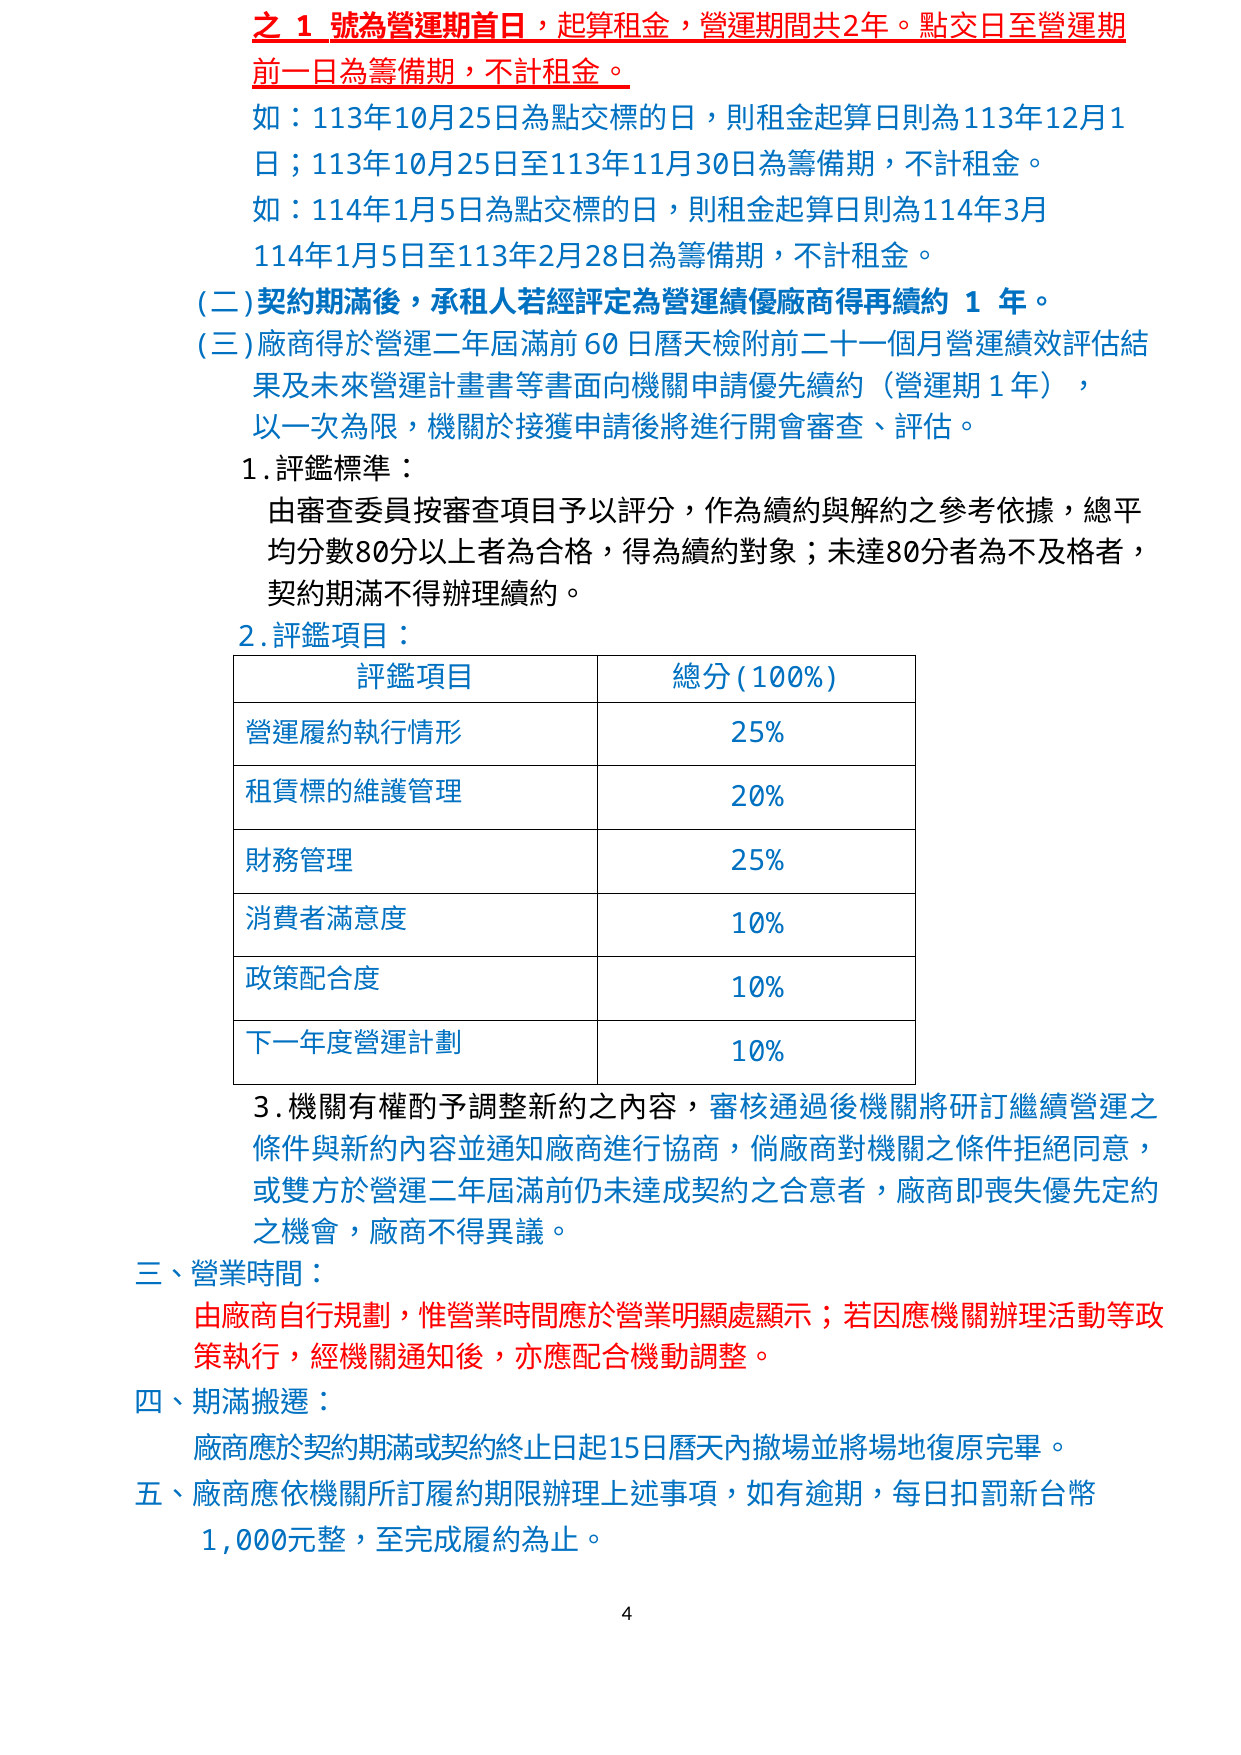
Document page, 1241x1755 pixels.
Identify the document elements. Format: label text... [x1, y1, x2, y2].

table_cell 租賃標的維護管理 [234, 766, 597, 829]
text 三、營業時間： [75, 1251, 1166, 1293]
table_cell 20% [598, 766, 915, 829]
text (二)契約期滿後，承租人若經評定為營運績優廠商得再續約 1 年。 [135, 275, 1164, 321]
table_cell 財務管理 [234, 830, 597, 893]
text 2.評鑑項目： [183, 613, 1166, 654]
text 由審查委員按審查項目予以評分，作為續約與解約之參考依據，總平均分數80分以上者為合格，得為續約對象；未達80分者為不及格者，契約期滿不得辦理續約。 [267, 488, 1166, 613]
text 五、廠商應依機關所訂履約期限辦理上述事項，如有逾期，每日扣罰新台幣1,000元整，至完成履約為止。 [134, 1468, 1153, 1559]
text 如：114年1月5日為點交標的日，則租金起算日則為114年3月 [252, 183, 1127, 229]
table_cell 政策配合度 [234, 957, 597, 1020]
table_cell 10% [598, 957, 915, 1020]
text 114年1月5日至113年2月28日為籌備期，不計租金。 [252, 229, 1127, 275]
text (三)廠商得於營運二年屆滿前60日曆天檢附前二十一個月營運績效評估結 [193, 321, 1160, 363]
text 1.評鑑標準： [75, 446, 1166, 488]
table_cell 10% [598, 1021, 915, 1083]
text 3.機關有權酌予調整新約之內容，審核通過後機關將研訂繼續營運之條件與新約內容並通知廠商進行協商，倘廠商對機關之條件拒絕同意，或雙方於營運二年屆滿前仍未達成契約之合意者，廠商即喪失優先定約之機會，廠商不得異議。 [252, 1084, 1160, 1251]
text 四、期滿搬遷： [134, 1376, 1153, 1422]
text 之 1 號為營運期首日，起算租金，營運期間共2年。點交日至營運期前一日為籌備期，不計租金。 [193, 0, 1127, 92]
table_cell 25% [598, 703, 915, 765]
text 果及未來營運計畫書等書面向機關申請優先續約（營運期1年）， [252, 363, 1160, 404]
table_header 總分(100%) [598, 656, 915, 702]
table_header 評鑑項目 [234, 656, 597, 702]
text 由廠商自行規劃，惟營業時間應於營業明顯處顯示；若因應機關辦理活動等政策執行，經機關通知後，亦應配合機動調整。 [193, 1293, 1166, 1376]
table_cell 營運履約執行情形 [234, 703, 597, 765]
table_cell 下一年度營運計劃 [234, 1021, 597, 1083]
text 以一次為限，機關於接獲申請後將進行開會審查、評估。 [252, 404, 1160, 446]
table_cell 25% [598, 830, 915, 893]
table_cell 消費者滿意度 [234, 894, 597, 956]
table_cell 10% [598, 894, 915, 956]
text 如：113年10月25日為點交標的日，則租金起算日則為113年12月1日；113年10月25日至113年11月30日為籌備期，不計租金。 [252, 92, 1127, 183]
text 廠商應於契約期滿或契約終止日起15日曆天內撤場並將場地復原完畢。 [193, 1422, 1153, 1468]
